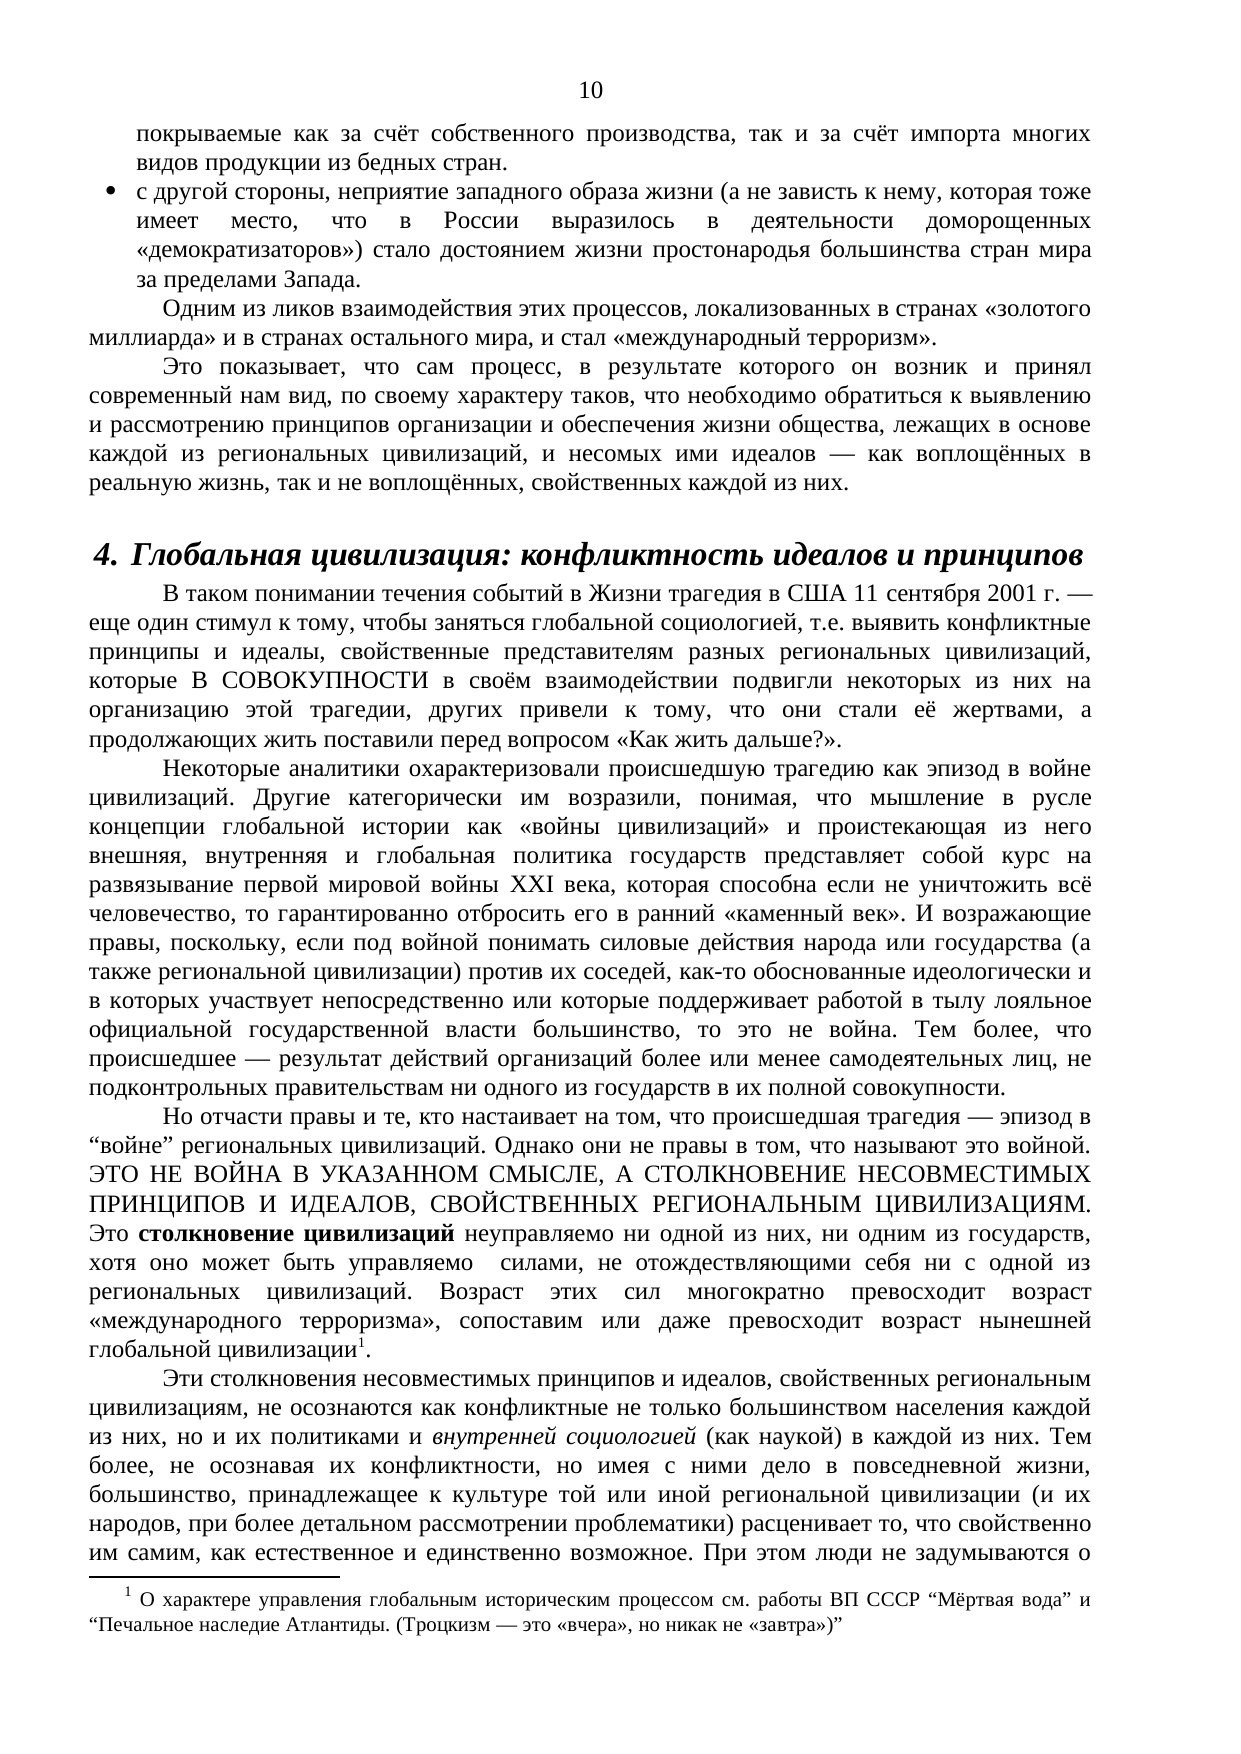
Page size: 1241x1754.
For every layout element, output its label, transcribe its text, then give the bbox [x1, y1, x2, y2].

subtitle 4. Глобальная цивилизация: конфликтность идеалов и принципов [89, 533, 1092, 572]
text Но отчасти правы и те, кто настаивает на том, что происшедшая трагедия — эпизод в “войне” региональных цивилизаций. Однако они не правы в том, что называют это войной. ЭТО НЕ ВОЙНА В УКАЗАННОМ СМЫСЛЕ, А СТОЛКНОВЕНИЕ НЕСОВМЕСТИМЫХ ПРИНЦИПОВ И ИДЕАЛОВ, СВОЙСТВЕННЫХ РЕГИОНАЛЬНЫМ ЦИВИЛИЗАЦИЯМ. Это столкновение цивилизаций неуправляемо ни одной из них, ни одним из государств, хотя оно может быть управляемо силами, не отождествляющими себя ни с одной из региональных цивилизаций. Возраст этих сил многократно превосходит возраст «международного терроризма», сопоставим или даже превосходит возраст нынешней глобальной цивилизации. [89, 1101, 1092, 1363]
text Одним из ликов взаимодействия этих процессов, локализованных в странах «золотого миллиарда» и в странах остального мира, и стал «международный терроризм». [89, 292, 1092, 351]
list покрываемые как за счёт собственного производства, так и за счёт импорта многих видов продукции из бедных стран. [106, 118, 1092, 176]
text В таком понимании течения событий в Жизни трагедия в США 11 сентября 2001 г. — еще один стимул к тому, чтобы заняться глобальной социологией, т.е. выявить конфликтные принципы и идеалы, свойственные представителям разных региональных цивилизаций, которые В СОВОКУПНОСТИ в своём взаимодействии подвигли некоторых из них на организацию этой трагедии, других привели к тому, что они стали её жертвами, а продолжающих жить поставили перед вопросом «Как жить дальше?». [89, 578, 1092, 752]
text Некоторые аналитики охарактеризовали происшедшую трагедию как эпизод в войне цивилизаций. Другие категорически им возразили, понимая, что мышление в русле концепции глобальной истории как «войны цивилизаций» и проистекающая из него внешняя, внутренняя и глобальная политика государств представляет собой курс на развязывание первой мировой войны XXI века, которая способна если не уничтожить всё человечество, то гарантированно отбросить его в ранний «каменный век». И возражающие правы, поскольку, если под войной понимать силовые действия народа или государства (а также региональной цивилизации) против их соседей, как-то обоснованные идеологически и в которых участвует непосредственно или которые поддерживает работой в тылу лояльное официальной государственной власти большинство, то это не война. Тем более, что происшедшее — результат действий организаций более или менее самодеятельных лиц, не подконтрольных правительствам ни одного из государств в их полной совокупности. [89, 752, 1092, 1101]
text Это показывает, что сам процесс, в результате которого он возник и принял современный нам вид, по своему характеру таков, что необходимо обратиться к выявлению и рассмотрению принципов организации и обеспечения жизни общества, лежащих в основе каждой из региональных цивилизаций, и несомых ими идеалов — как воплощённых в реальную жизнь, так и не воплощённых, свойственных каждой из них. [89, 351, 1092, 496]
list с другой стороны, неприятие западного образа жизни (а не зависть к нему, которая тоже имеет место, что в России выразилось в деятельности доморощенных «демократизаторов») стало достоянием жизни простонародья большинства стран мира за пределами Запада. [106, 176, 1092, 292]
text О характере управления глобальным историческим процессом см. работы ВП СССР “Мёртвая вода” и “Печальное наследие Атлантиды. (Троцкизм — это «вчера», но никак не «завтра»)” [89, 1583, 1092, 1636]
text Эти столкновения несовместимых принципов и идеалов, свойственных региональным цивилизациям, не осознаются как конфликтные не только большинством населения каждой из них, но и их политиками и внутренней социологией (как наукой) в каждой из них. Тем более, не осознавая их конфликтности, но имея с ними дело в повседневной жизни, большинство, принадлежащее к культуре той или иной региональной цивилизации (и их народов, при более детальном рассмотрении проблематики) расценивает то, что свойственно им самим, как естественное и единственно возможное. При этом люди не задумываются о [89, 1363, 1092, 1566]
